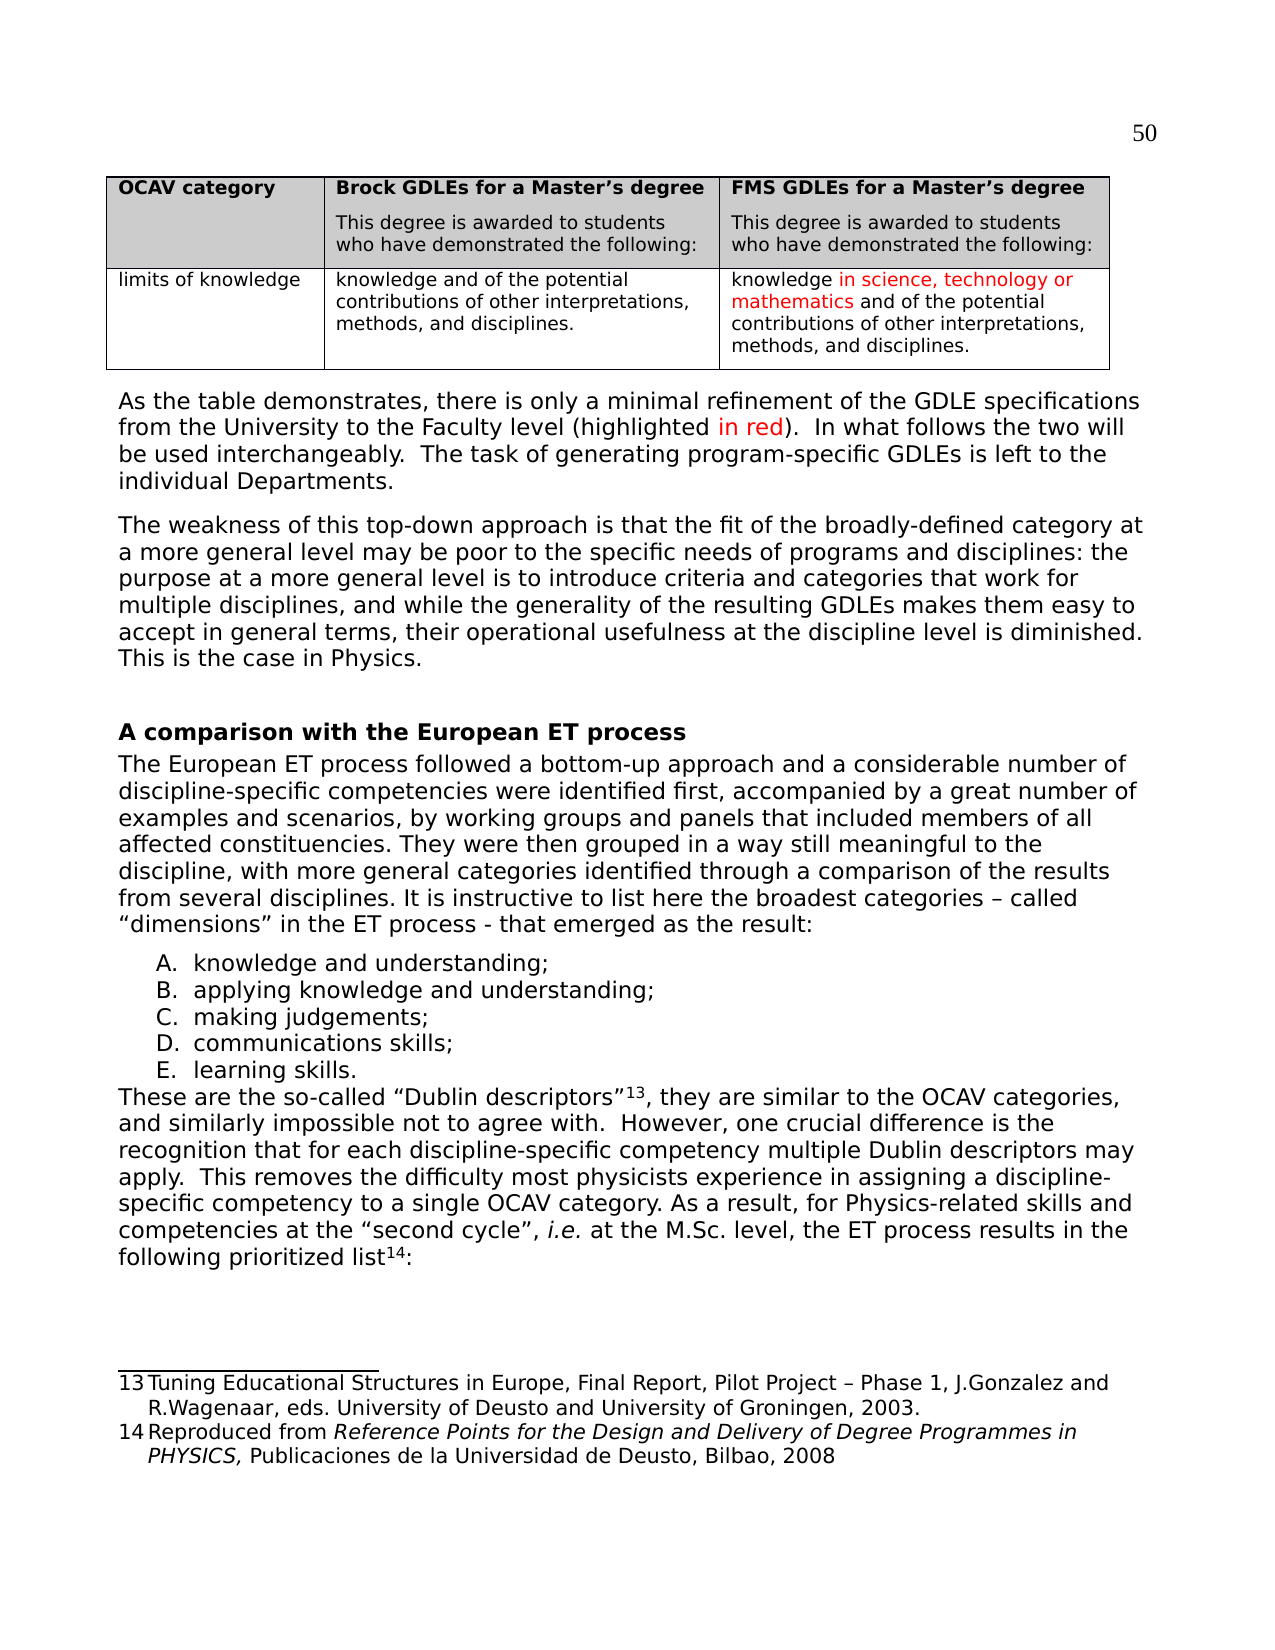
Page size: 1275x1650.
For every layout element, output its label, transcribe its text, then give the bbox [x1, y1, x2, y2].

text The weakness of this top-down approach is that the fit of the broadly-defined category at a more general level may be poor to the specific needs of programs and disciplines: the purpose at a more general level is to introduce criteria and categories that work for multiple disciplines, and while the generality of the resulting GDLEs makes them easy to accept in general terms, their operational usefulness at the discipline level is diminished. This is the case in Physics. [118, 512, 1157, 672]
text As the table demonstrates, there is only a minimal refinement of the GDLE specifications from the University to the Faculty level (highlighted in red). In what follows the two will be used interchangeably. The task of generating program-specific GDLEs is left to the individual Departments. [118, 388, 1157, 494]
text Reproduced from Reference Points for the Design and Delivery of Degree Programmes in PHYSICS, Publicaciones de la Universidad de Deusto, Bilbao, 2008 [118, 1420, 1157, 1468]
subtitle A comparison with the European ET process [118, 719, 1157, 745]
text The European ET process followed a bottom-up approach and a considerable number of discipline-specific competencies were identified first, accompanied by a great number of examples and scenarios, by working groups and panels that included members of all affected constituencies. They were then grouped in a way still meaningful to the discipline, with more general categories identified through a comparison of the results from several disciplines. It is instructive to list here the broadest categories – called “dimensions” in the ET process - that emerged as the result: [118, 751, 1157, 938]
list making judgements; [156, 1004, 1157, 1031]
list learning skills. [156, 1057, 1157, 1084]
text Tuning Educational Structures in Europe, Final Report, Pilot Project – Phase 1, J.Gonzalez and R.Wagenaar, eds. University of Deusto and University of Groningen, 2003. [118, 1371, 1157, 1420]
list knowledge and understanding; [156, 951, 1157, 977]
list applying knowledge and understanding; [156, 977, 1157, 1004]
list communications skills; [156, 1031, 1157, 1057]
table_cell knowledge and of the potential contributions of other interpretations, methods, and disciplines. [325, 269, 719, 369]
table_header FMS GDLEs for a Master’s degree This degree is awarded to students who have demonstrated the following: [720, 178, 1109, 268]
table_cell knowledge in science, technology or mathematics and of the potential contributions of other interpretations, methods, and disciplines. [720, 269, 1109, 369]
table_header Brock GDLEs for a Master’s degree This degree is awarded to students who have demonstrated the following: [325, 178, 719, 268]
text These are the so-called “Dublin descriptors”, they are similar to the OCAV categories, and similarly impossible not to agree with. However, one crucial difference is the recognition that for each discipline-specific competency multiple Dublin descriptors may apply. This removes the difficulty most physicists experience in assigning a discipline-specific competency to a single OCAV category. As a result, for Physics-related skills and competencies at the “second cycle”, i.e. at the M.Sc. level, the ET process results in the following prioritized list: [118, 1084, 1157, 1271]
table_header OCAV category [107, 178, 324, 268]
table_cell limits of knowledge [107, 269, 324, 369]
